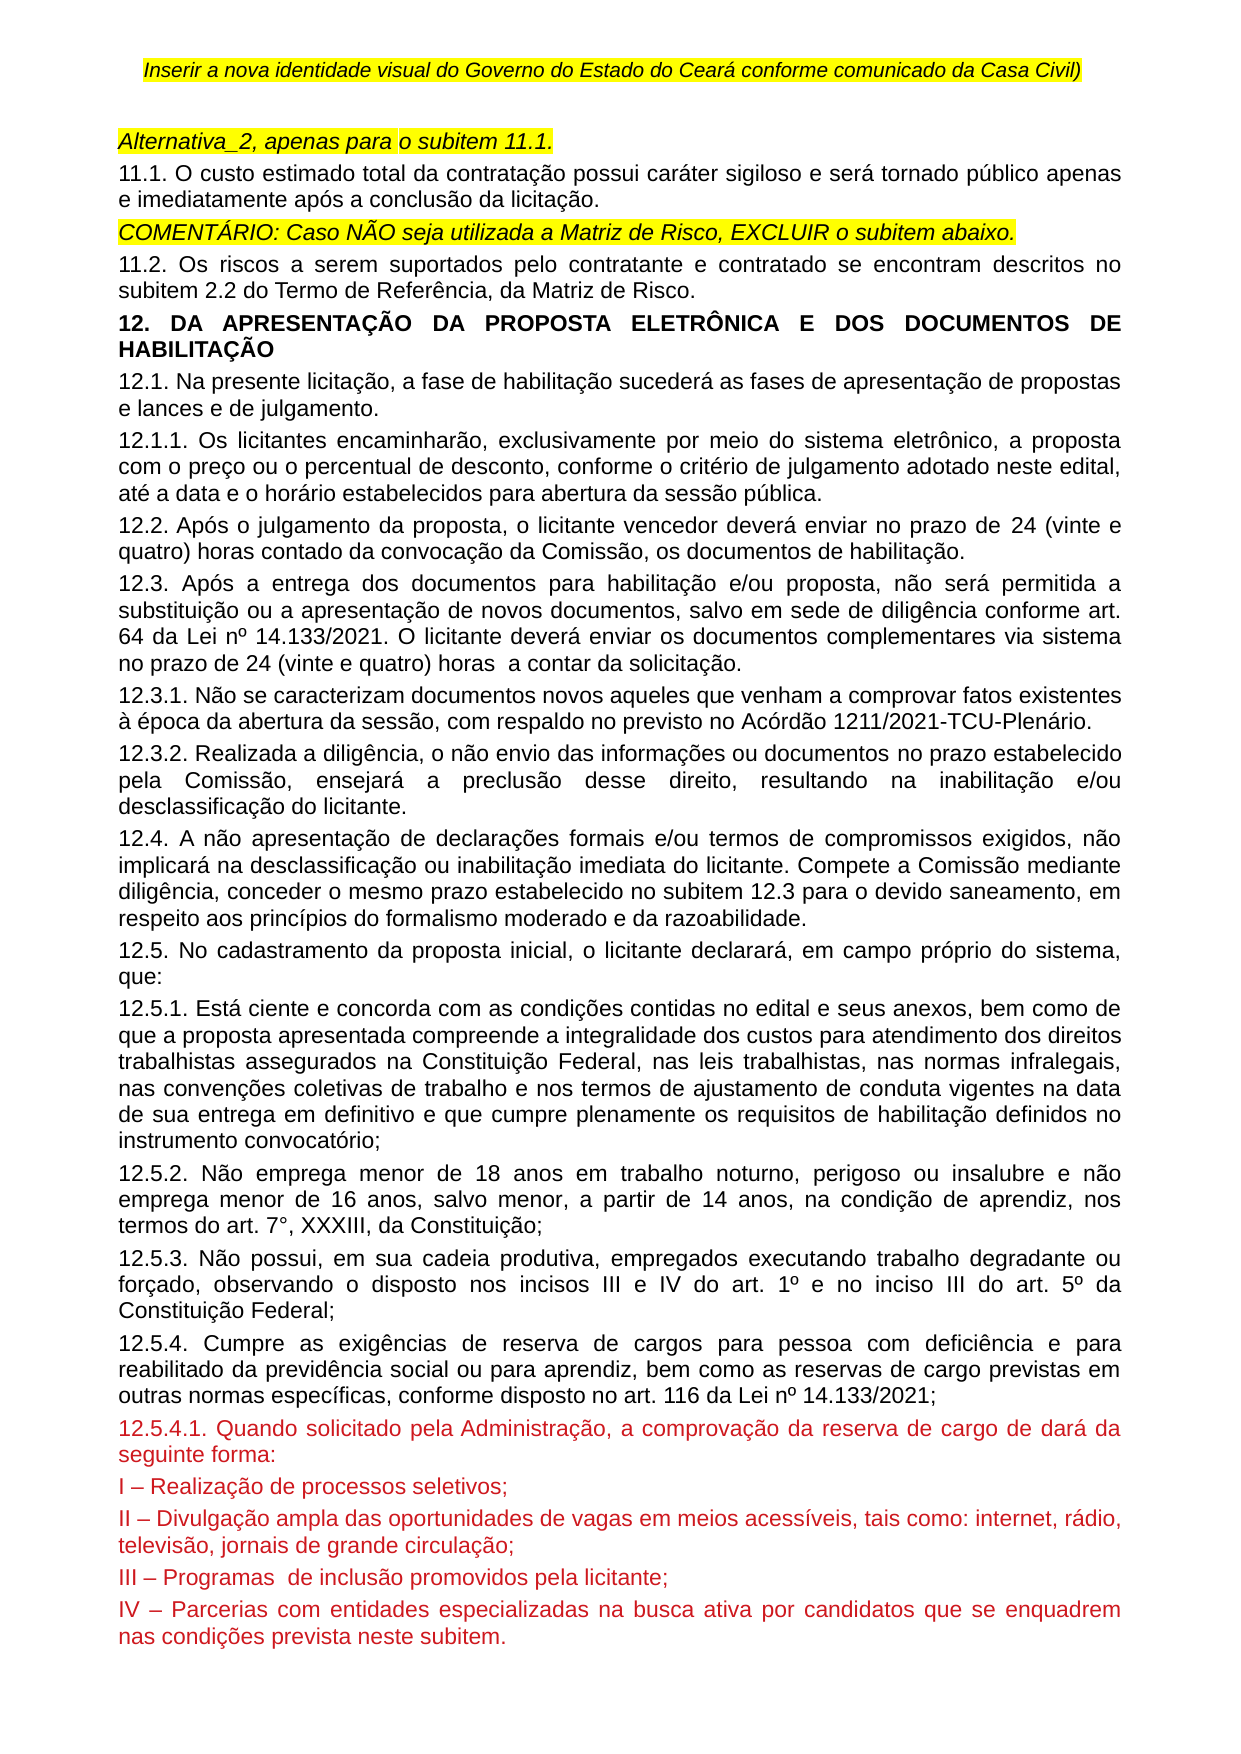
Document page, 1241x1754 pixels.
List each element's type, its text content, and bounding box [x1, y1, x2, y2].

text 11.2. Os riscos a serem suportados pelo contratante e contratado se encontram descritos no subitem 2.2 do Termo de Referência, da Matriz de Risco. [118, 251, 1122, 303]
text II – Divulgação ampla das oportunidades de vagas em meios acessíveis, tais como: internet, rádio, televisão, jornais de grande circulação; [118, 1505, 1122, 1558]
text III – Programas de inclusão promovidos pela licitante; [118, 1564, 1122, 1590]
text COMENTÁRIO: Caso NÃO seja utilizada a Matriz de Risco, EXCLUIR o subitem abaixo. [118, 218, 1122, 245]
text 12.3.2. Realizada a diligência, o não envio das informações ou documentos no prazo estabelecido pela Comissão, ensejará a preclusão desse direito, resultando na inabilitação e/ou desclassificação do licitante. [118, 740, 1122, 819]
text 12.5.3. Não possui, em sua cadeia produtiva, empregados executando trabalho degradante ou forçado, observando o disposto nos incisos III e IV do art. 1º e no inciso III do art. 5º da Constituição Federal; [118, 1244, 1122, 1323]
text 12.4. A não apresentação de declarações formais e/ou termos de compromissos exigidos, não implicará na desclassificação ou inabilitação imediata do licitante. Compete a Comissão mediante diligência, conceder o mesmo prazo estabelecido no subitem 12.3 para o devido saneamento, em respeito aos princípios do formalismo moderado e da razoabilidade. [118, 825, 1122, 931]
text 12.1.1. Os licitantes encaminharão, exclusivamente por meio do sistema eletrônico, a proposta com o preço ou o percentual de desconto, conforme o critério de julgamento adotado neste edital, até a data e o horário estabelecidos para abertura da sessão pública. [118, 427, 1122, 506]
text 12.5.2. Não emprega menor de 18 anos em trabalho noturno, perigoso ou insalubre e não emprega menor de 16 anos, salvo menor, a partir de 14 anos, na condição de aprendiz, nos termos do art. 7°, XXXIII, da Constituição; [118, 1159, 1122, 1238]
text 12. DA APRESENTAÇÃO DA PROPOSTA ELETRÔNICA E DOS DOCUMENTOS DE HABILITAÇÃO [118, 309, 1122, 362]
text 12.2. Após o julgamento da proposta, o licitante vencedor deverá enviar no prazo de 24 (vinte e quatro) horas contado da convocação da Comissão, os documentos de habilitação. [118, 512, 1122, 564]
text 12.5.1. Está ciente e concorda com as condições contidas no edital e seus anexos, bem como de que a proposta apresentada compreende a integralidade dos custos para atendimento dos direitos trabalhistas assegurados na Constituição Federal, nas leis trabalhistas, nas normas infralegais, nas convenções coletivas de trabalho e nos termos de ajustamento de conduta vigentes na data de sua entrega em definitivo e que cumpre plenamente os requisitos de habilitação definidos no instrumento convocatório; [118, 995, 1122, 1153]
text 12.1. Na presente licitação, a fase de habilitação sucederá as fases de apresentação de propostas e lances e de julgamento. [118, 368, 1122, 421]
text 12.5.4.1. Quando solicitado pela Administração, a comprovação da reserva de cargo de dará da seguinte forma: [118, 1414, 1122, 1467]
text 12.5.4. Cumpre as exigências de reserva de cargos para pessoa com deficiência e para reabilitado da previdência social ou para aprendiz, bem como as reservas de cargo previstas em outras normas específicas, conforme disposto no art. 116 da Lei nº 14.133/2021; [118, 1329, 1122, 1408]
text I – Realização de processos seletivos; [118, 1473, 1122, 1499]
text IV – Parcerias com entidades especializadas na busca ativa por candidatos que se enquadrem nas condições prevista neste subitem. [118, 1596, 1122, 1649]
text 12.5. No cadastramento da proposta inicial, o licitante declarará, em campo próprio do sistema, que: [118, 937, 1122, 989]
text 11.1. O custo estimado total da contratação possui caráter sigiloso e será tornado público apenas e imediatamente após a conclusão da licitação. [118, 160, 1122, 213]
text 12.3. Após a entrega dos documentos para habilitação e/ou proposta, não será permitida a substituição ou a apresentação de novos documentos, salvo em sede de diligência conforme art. 64 da Lei nº 14.133/2021. O licitante deverá enviar os documentos complementares via sistema no prazo de 24 (vinte e quatro) horas a contar da solicitação. [118, 570, 1122, 676]
text Alternativa_2, apenas para o subitem 11.1. [118, 128, 1122, 154]
text 12.3.1. Não se caracterizam documentos novos aqueles que venham a comprovar fatos existentes à época da abertura da sessão, com respaldo no previsto no Acórdão 1211/2021-TCU-Plenário. [118, 682, 1122, 734]
